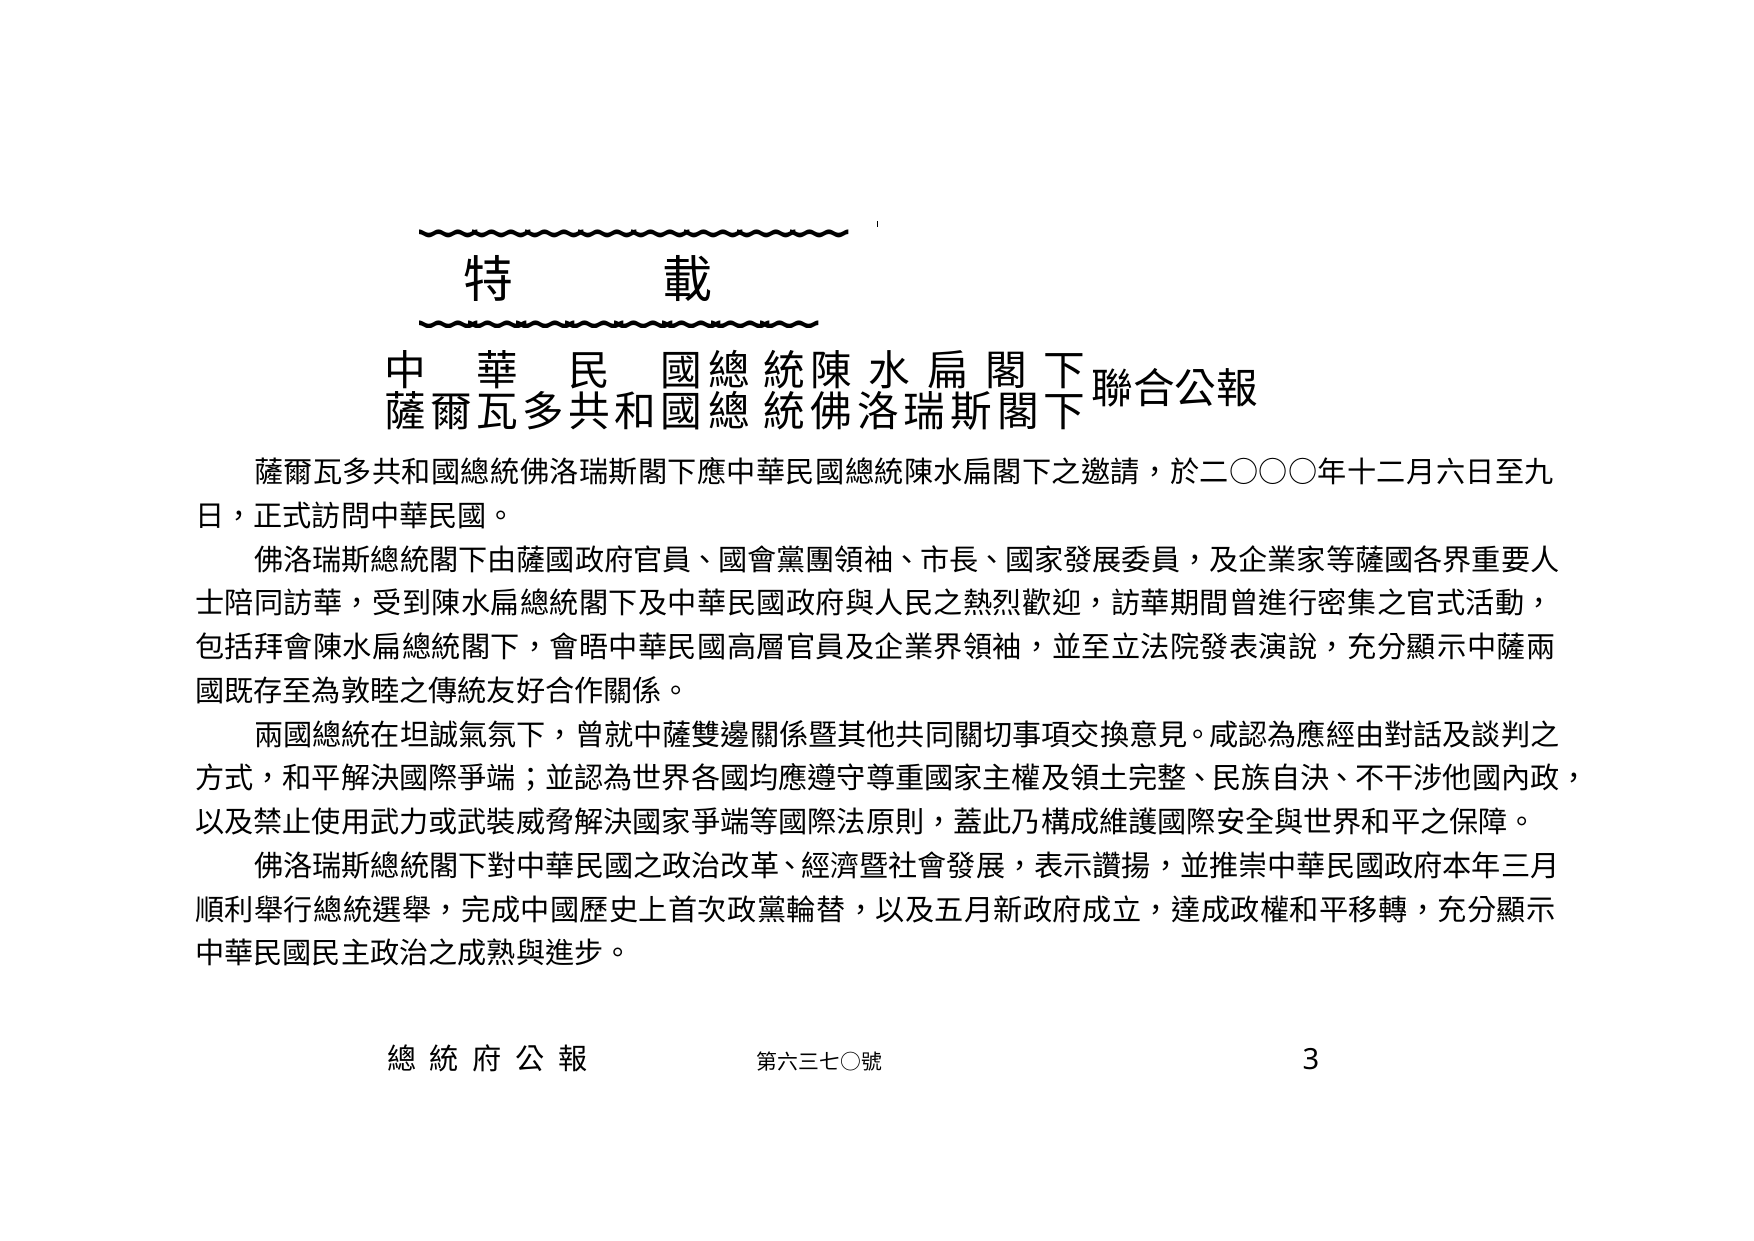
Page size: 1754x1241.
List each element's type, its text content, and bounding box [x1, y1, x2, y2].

table_header 中華民國 [298, 352, 705, 393]
text 薩爾瓦多共和國總統佛洛瑞斯閣下應中華民國總統陳水扁閣下之邀請，於二○○○年十二月六日至九日，正式訪問中華民國。 [195, 448, 1559, 535]
table_header 聯合公報 [1088, 352, 1288, 435]
text 兩國總統在坦誠氣氛下，曾就中薩雙邊關係暨其他共同關切事項交換意見。咸認為應經由對話及談判之方式，和平解決國際爭端；並認為世界各國均應遵守尊重國家主權及領土完整、民族自決、不干涉他國內政，以及禁止使用武力或武裝威脅解決國家爭端等國際法原則，蓋此乃構成維護國際安全與世界和平之保障。 [195, 710, 1559, 841]
table_cell [192, 307, 416, 338]
table_cell 總統 [705, 394, 807, 435]
table_cell ﹏﹏﹏﹏﹏﹏﹏﹏﹏ [416, 307, 852, 338]
table_header [192, 228, 416, 257]
table_cell 特載 [416, 257, 852, 307]
table_cell 薩爾瓦多共和國 [298, 394, 705, 435]
table_cell 佛洛瑞斯閣下 [808, 394, 1088, 435]
text 佛洛瑞斯總統閣下由薩國政府官員、國會黨團領袖、市長、國家發展委員，及企業家等薩國各界重要人士陪同訪華，受到陳水扁總統閣下及中華民國政府與人民之熱烈歡迎，訪華期間曾進行密集之官式活動，包括拜會陳水扁總統閣下，會晤中華民國高層官員及企業界領袖，並至立法院發表演說，充分顯示中薩兩國既存至為敦睦之傳統友好合作關係。 [195, 535, 1559, 710]
table_header ﹏﹏﹏﹏﹏﹏﹏﹏﹏ [416, 228, 852, 257]
text 佛洛瑞斯總統閣下對中華民國之政治改革、經濟暨社會發展，表示讚揚，並推崇中華民國政府本年三月順利舉行總統選舉，完成中國歷史上首次政黨輪替，以及五月新政府成立，達成政權和平移轉，充分顯示中華民國民主政治之成熟與進步。 [195, 841, 1559, 973]
table_header 陳水扁閣下 [808, 352, 1088, 393]
table_cell [192, 257, 416, 307]
table_header 總統 [705, 352, 807, 393]
